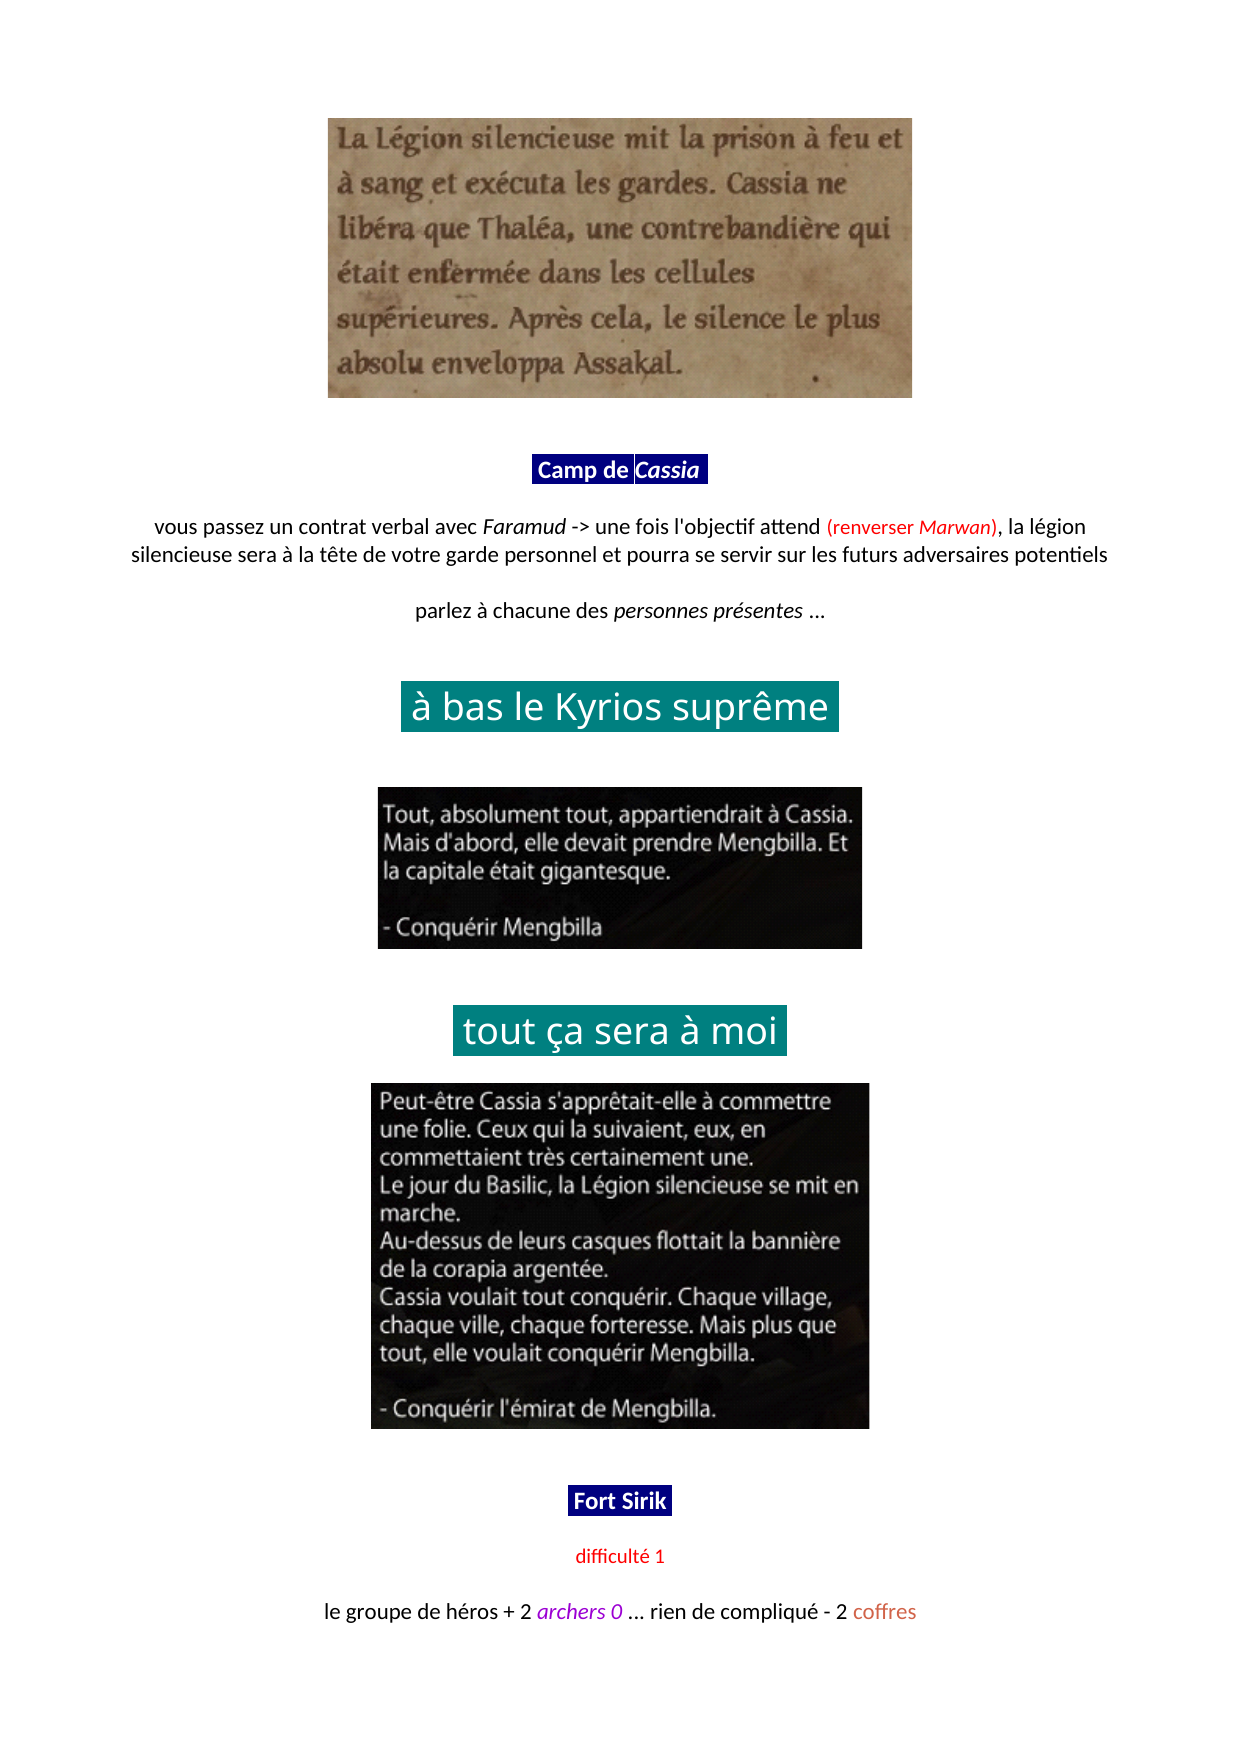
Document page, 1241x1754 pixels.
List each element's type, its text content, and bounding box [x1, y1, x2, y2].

text difficulté 1 [118, 1543, 1122, 1569]
text Fort Sirik [118, 1485, 1122, 1516]
text le groupe de héros + 2 archers 0 ... rien de compliqué - 2 coffres [118, 1597, 1122, 1625]
text vous passez un contrat verbal avec Faramud -> une fois l'objectif attend (renverser Marwan), la légion silencieuse sera à la tête de votre garde personnel et pourra se servir sur les futurs adversaires potentiels [118, 512, 1122, 568]
text tout ça sera à moi [118, 1004, 1122, 1056]
text à bas le Kyrios suprême [118, 681, 1122, 732]
text Camp de Cassia [118, 454, 1122, 484]
text parlez à chacune des personnes présentes ... [118, 596, 1122, 624]
